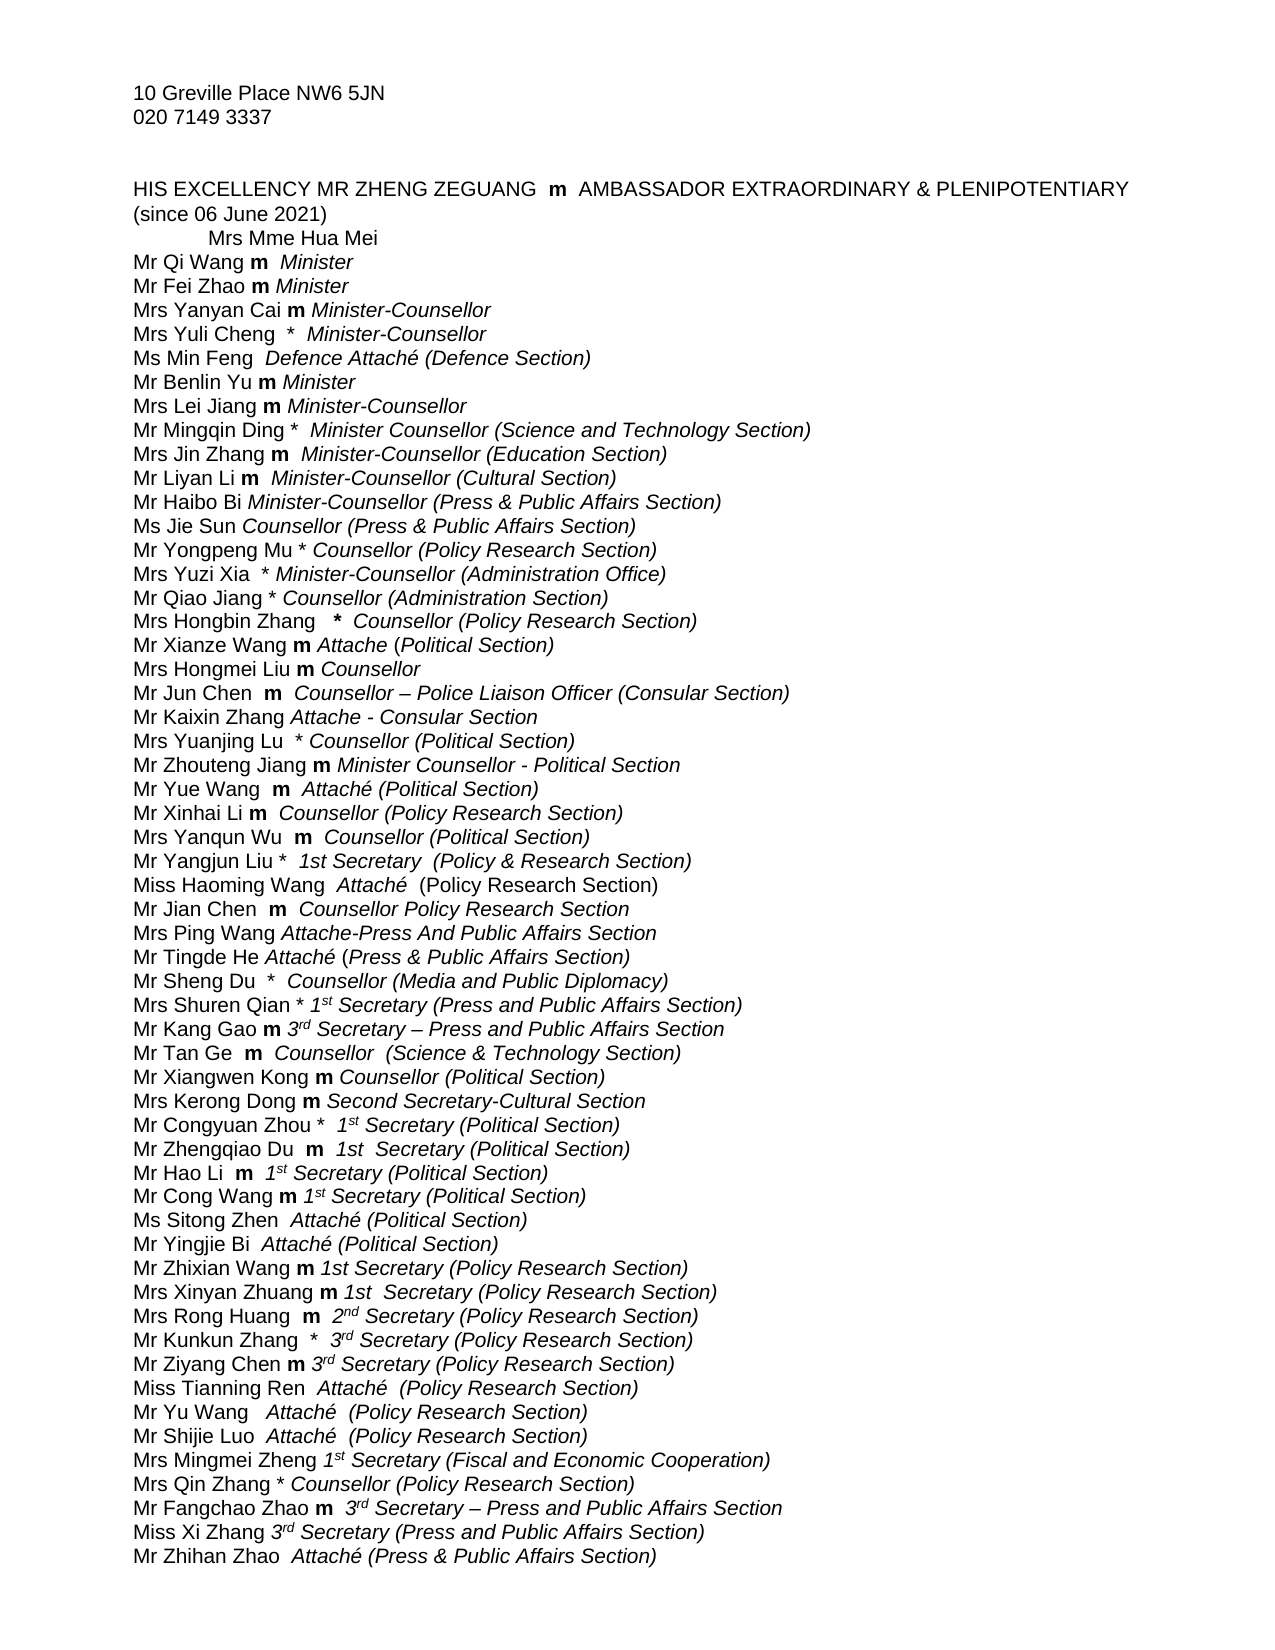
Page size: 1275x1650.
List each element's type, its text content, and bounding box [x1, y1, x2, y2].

text Mr Yu Wang Attaché (Policy Research Section) [133, 1400, 1181, 1424]
text Mr Cong Wang m 1st Secretary (Political Section) [133, 1184, 1181, 1208]
text Miss Haoming Wang Attaché (Policy Research Section) [133, 873, 1181, 897]
text Mr Jian Chen m Counsellor Policy Research Section [133, 897, 1181, 921]
text Mr Zhouteng Jiang m Minister Counsellor - Political Section [133, 753, 1181, 777]
text Mrs Rong Huang m 2nd Secretary (Policy Research Section) [133, 1304, 1181, 1328]
text Mr Xinhai Li m Counsellor (Policy Research Section) [133, 801, 1181, 825]
text Mrs Xinyan Zhuang m 1st Secretary (Policy Research Section) [133, 1280, 1181, 1304]
text Mrs Mme Hua Mei [133, 226, 1181, 250]
text Miss Xi Zhang 3rd Secretary (Press and Public Affairs Section) [133, 1520, 1181, 1544]
text Mr Haibo Bi Minister-Counsellor (Press & Public Affairs Section) [133, 489, 1181, 513]
text Mr Ziyang Chen m 3rd Secretary (Policy Research Section) [133, 1352, 1181, 1376]
text Mr Shijie Luo Attaché (Policy Research Section) [133, 1424, 1181, 1448]
text Mrs Hongmei Liu m Counsellor [133, 657, 1181, 681]
text Mr Qi Wang m Minister [133, 250, 1181, 274]
text Mrs Shuren Qian * 1st Secretary (Press and Public Affairs Section) [133, 993, 1181, 1017]
text Mr Zhihan Zhao Attaché (Press & Public Affairs Section) [133, 1544, 1181, 1568]
text Mrs Hongbin Zhang * Counsellor (Policy Research Section) [133, 609, 1181, 633]
text 020 7149 3337 [133, 105, 1181, 129]
text Mr Tingde He Attaché (Press & Public Affairs Section) [133, 945, 1181, 969]
text Mr Liyan Li m Minister-Counsellor (Cultural Section) [133, 466, 1181, 489]
text Mrs Kerong Dong m Second Secretary-Cultural Section [133, 1088, 1181, 1112]
text Ms Jie Sun Counsellor (Press & Public Affairs Section) [133, 513, 1181, 537]
text Mrs Yanqun Wu m Counsellor (Political Section) [133, 825, 1181, 849]
text Mr Zhengqiao Du m 1st Secretary (Political Section) [133, 1136, 1181, 1160]
text Ms Min Feng Defence Attaché (Defence Section) [133, 346, 1181, 370]
text Mr Mingqin Ding * Minister Counsellor (Science and Technology Section) [133, 418, 1181, 442]
text Mr Kunkun Zhang * 3rd Secretary (Policy Research Section) [133, 1328, 1181, 1352]
text Mr Jun Chen m Counsellor – Police Liaison Officer (Consular Section) [133, 681, 1181, 705]
text Mrs Yuzi Xia * Minister-Counsellor (Administration Office) [133, 561, 1181, 585]
text Mr Fangchao Zhao m 3rd Secretary – Press and Public Affairs Section [133, 1496, 1181, 1520]
text Mr Yue Wang m Attaché (Political Section) [133, 777, 1181, 801]
text Mrs Yuanjing Lu * Counsellor (Political Section) [133, 729, 1181, 753]
text Mr Kaixin Zhang Attache - Consular Section [133, 705, 1181, 729]
text Mr Xianze Wang m Attache (Political Section) [133, 633, 1181, 657]
text Mrs Mingmei Zheng 1st Secretary (Fiscal and Economic Cooperation) [133, 1448, 1181, 1472]
text Mrs Qin Zhang * Counsellor (Policy Research Section) [133, 1472, 1181, 1496]
text Mr Qiao Jiang * Counsellor (Administration Section) [133, 585, 1181, 609]
text Mr Zhixian Wang m 1st Secretary (Policy Research Section) [133, 1256, 1181, 1280]
text 10 Greville Place NW6 5JN [133, 81, 1181, 105]
text Miss Tianning Ren Attaché (Policy Research Section) [133, 1376, 1181, 1400]
text HIS EXCELLENCY MR ZHENG ZEGUANG m AMBASSADOR EXTRAORDINARY & PLENIPOTENTIARY [133, 177, 1181, 201]
text Mr Tan Ge m Counsellor (Science & Technology Section) [133, 1041, 1181, 1064]
text Mrs Yuli Cheng * Minister-Counsellor [133, 322, 1181, 346]
text Mr Hao Li m 1st Secretary (Political Section) [133, 1160, 1181, 1184]
text Mr Sheng Du * Counsellor (Media and Public Diplomacy) [133, 969, 1181, 993]
text Mrs Yanyan Cai m Minister-Counsellor [133, 298, 1181, 322]
text Mr Fei Zhao m Minister [133, 274, 1181, 298]
text (since 06 June 2021) [133, 202, 1181, 226]
text Mr Yongpeng Mu * Counsellor (Policy Research Section) [133, 537, 1181, 561]
text Mr Benlin Yu m Minister [133, 370, 1181, 394]
text Mr Congyuan Zhou * 1st Secretary (Political Section) [133, 1112, 1181, 1136]
text Mr Kang Gao m 3rd Secretary – Press and Public Affairs Section [133, 1017, 1181, 1041]
text Mr Yingjie Bi Attaché (Political Section) [133, 1232, 1181, 1256]
text Mr Yangjun Liu * 1st Secretary (Policy & Research Section) [133, 849, 1181, 873]
text Mrs Jin Zhang m Minister-Counsellor (Education Section) [133, 442, 1181, 466]
text Ms Sitong Zhen Attaché (Political Section) [133, 1208, 1181, 1232]
text Mrs Lei Jiang m Minister-Counsellor [133, 394, 1181, 418]
text Mrs Ping Wang Attache-Press And Public Affairs Section [133, 921, 1181, 945]
text Mr Xiangwen Kong m Counsellor (Political Section) [133, 1064, 1181, 1088]
